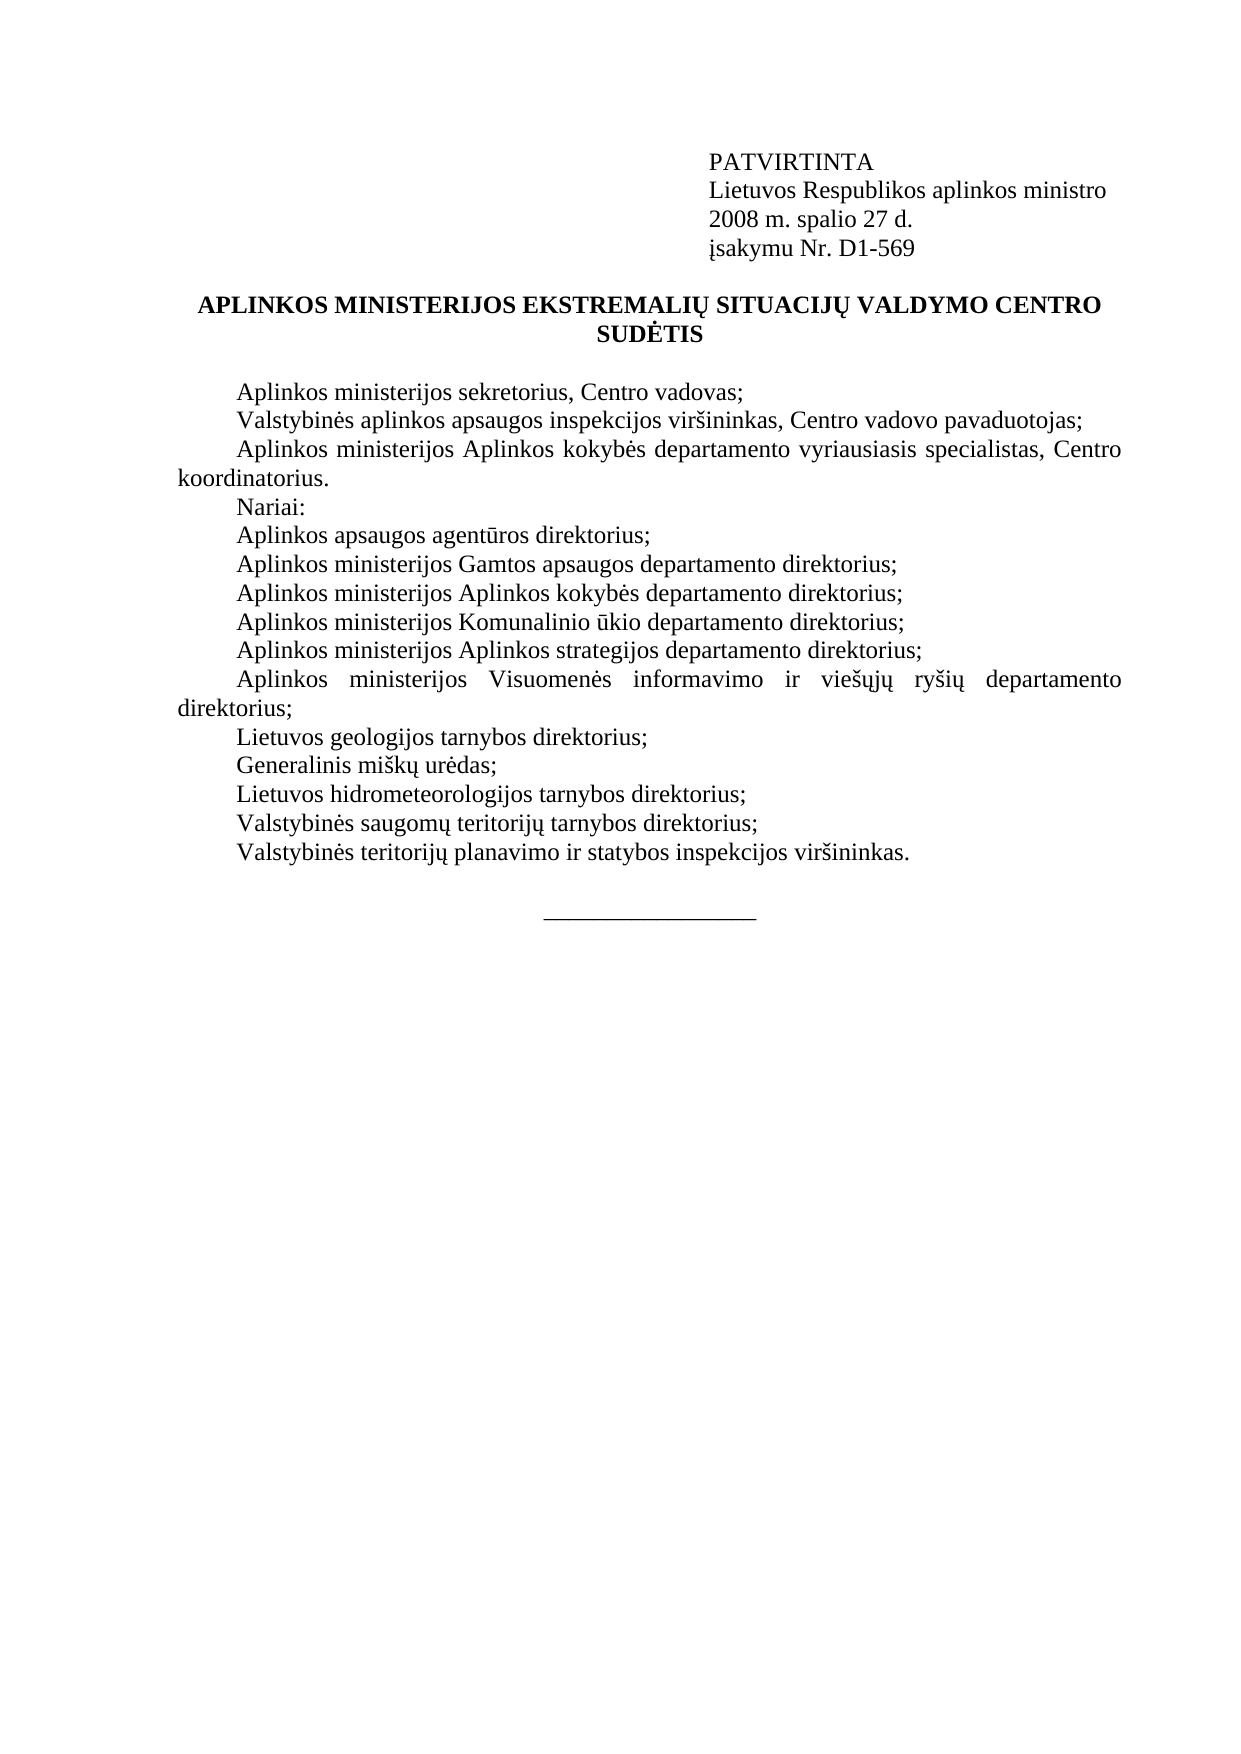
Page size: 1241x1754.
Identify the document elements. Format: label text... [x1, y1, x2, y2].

text Aplinkos ministerijos Visuomenės informavimo ir viešųjų ryšių departamento direktorius; [177, 664, 1122, 722]
text įsakymu Nr. D1-569 [177, 233, 1122, 262]
text Valstybinės saugomų teritorijų tarnybos direktorius; [177, 808, 1122, 837]
text Generalinis miškų urėdas; [177, 751, 1122, 779]
text PATVIRTINTA [177, 147, 1122, 176]
text Lietuvos hidrometeorologijos tarnybos direktorius; [177, 779, 1122, 808]
text Aplinkos ministerijos Gamtos apsaugos departamento direktorius; [177, 549, 1122, 578]
text Lietuvos Respublikos aplinkos ministro [177, 176, 1122, 204]
text Aplinkos ministerijos sekretorius, Centro vadovas; [177, 377, 1122, 406]
text Nariai: [177, 492, 1122, 521]
text Aplinkos ministerijos Aplinkos kokybės departamento vyriausiasis specialistas, Centro koordinatorius. [177, 434, 1122, 492]
text Aplinkos ministerijos Komunalinio ūkio departamento direktorius; [177, 607, 1122, 636]
text Valstybinės aplinkos apsaugos inspekcijos viršininkas, Centro vadovo pavaduotojas; [177, 406, 1122, 434]
text Lietuvos geologijos tarnybos direktorius; [177, 722, 1122, 751]
text 2008 m. spalio 27 d. [177, 204, 1122, 233]
text Aplinkos ministerijos Aplinkos kokybės departamento direktorius; [177, 578, 1122, 607]
text Aplinkos apsaugos agentūros direktorius; [177, 521, 1122, 549]
text Aplinkos ministerijos Aplinkos strategijos departamento direktorius; [177, 636, 1122, 664]
text Valstybinės teritorijų planavimo ir statybos inspekcijos viršininkas. [177, 837, 1122, 866]
text APLINKOS MINISTERIJOS EKSTREMALIŲ SITUACIJŲ VALDYMO CENTRO SUDĖTIS [177, 291, 1122, 348]
text _________________ [177, 894, 1122, 923]
